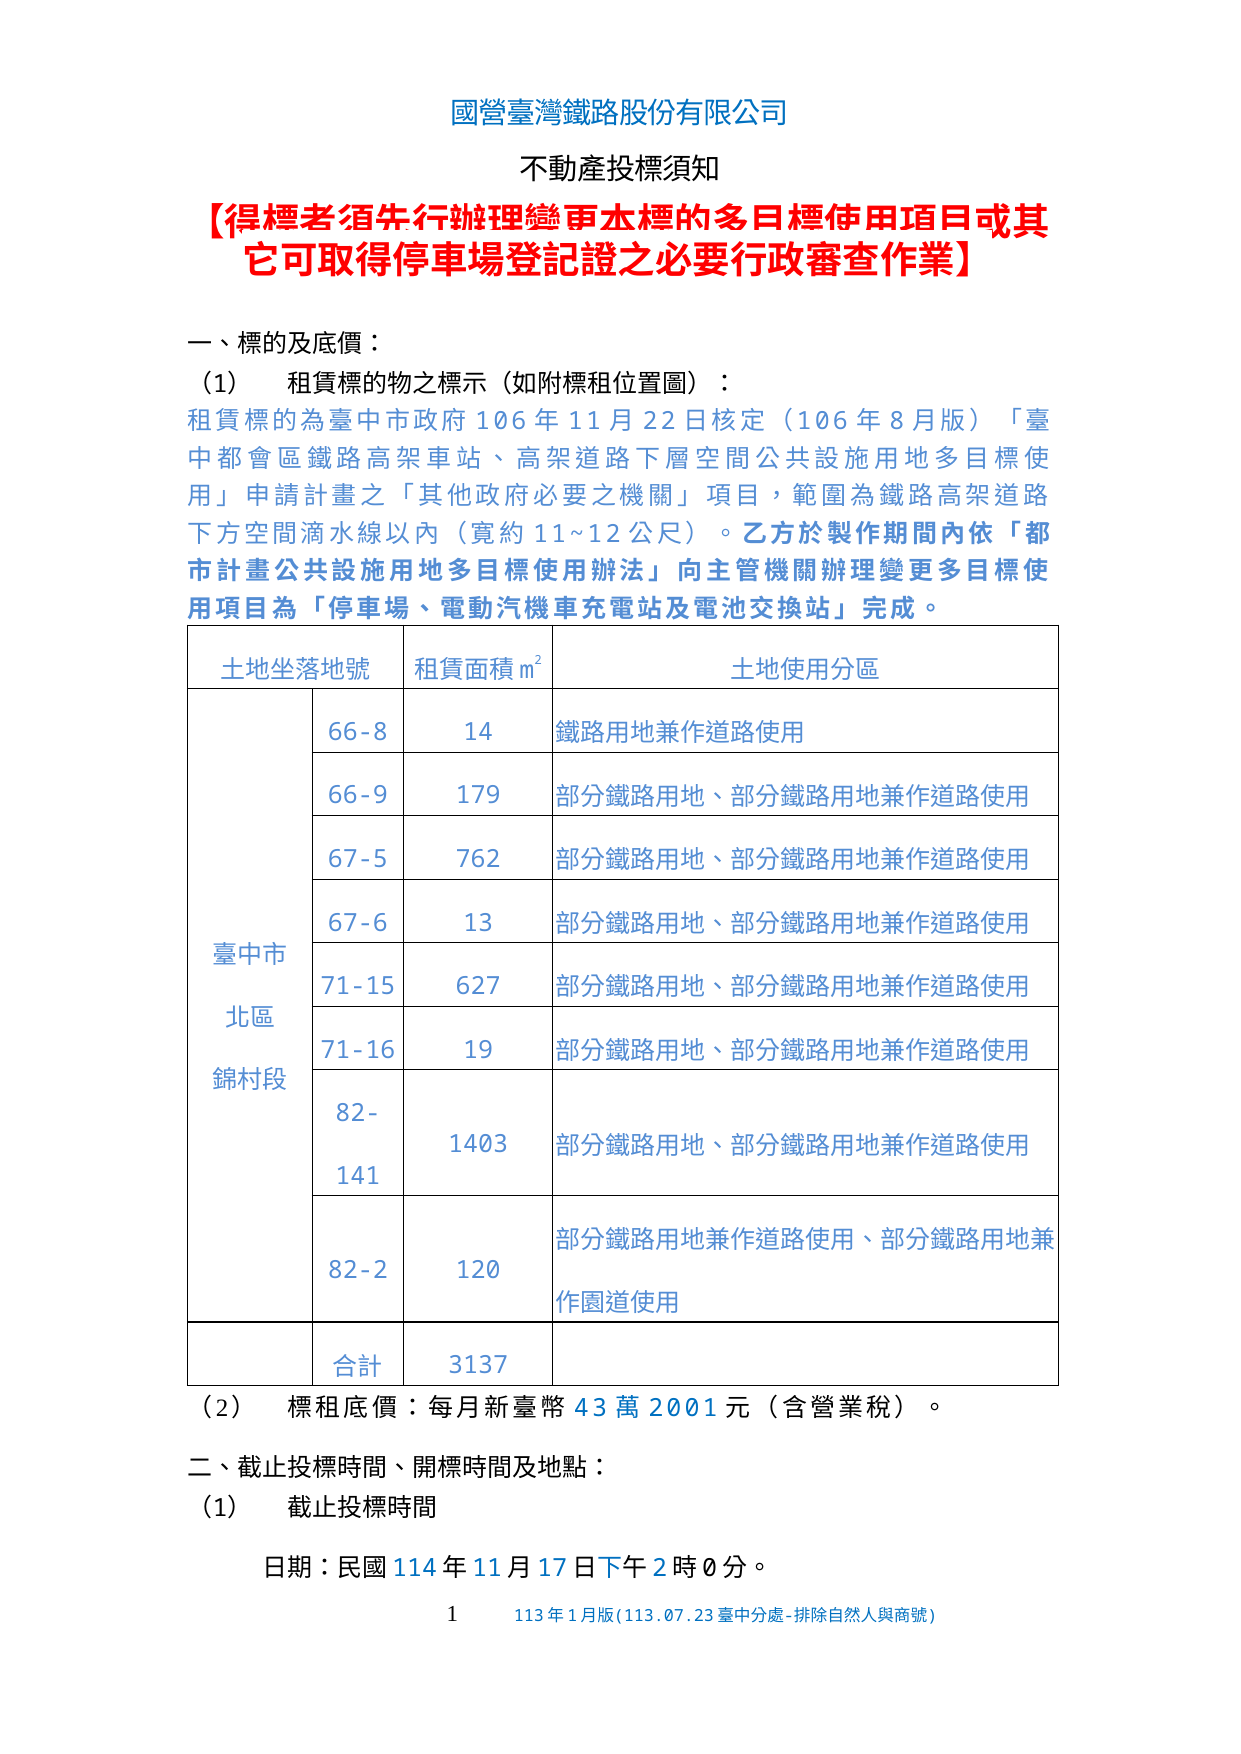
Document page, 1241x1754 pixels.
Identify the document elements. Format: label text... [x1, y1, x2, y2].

list 租賃標的物之標示（如附標租位置圖）： [187, 362, 1051, 399]
table_header 土地坐落地號 [188, 626, 403, 688]
table_cell 71-16 [313, 1007, 403, 1069]
text 一、標的及底價： [187, 299, 1053, 362]
text 租賃標的為臺中市政府106年11月22日核定（106年8月版）「臺中都會區鐵路高架車站、高架道路下層空間公共設施用地多目標使用」申請計畫之「其他政府必要之機關」項目，範圍為鐵路高架道路下方空間滴水線以內（寛約11~12公尺）。乙方於製作期間內依「都市計畫公共設施用地多目標使用辦法」向主管機關辦理變更多目標使用項目為「停車場、電動汽機車充電站及電池交換站」完成。 [187, 399, 1051, 624]
table_cell 82-2 [313, 1196, 403, 1321]
table_cell 67-5 [313, 816, 403, 879]
text 【得標者須先行辦理變更本標的多目標使用項目或其它可取得停車場登記證之必要行政審查作業】 [187, 206, 1053, 281]
table_header 土地使用分區 [553, 626, 1058, 688]
table_cell 部分鐵路用地、部分鐵路用地兼作道路使用 [553, 1007, 1058, 1069]
table_cell [188, 1323, 312, 1385]
table_cell 部分鐵路用地、部分鐵路用地兼作道路使用 [553, 1070, 1058, 1195]
table_cell 71-15 [313, 943, 403, 1006]
table_cell 120 [404, 1196, 552, 1321]
table_header 租賃面積m2 [404, 626, 552, 688]
table_cell 臺中市 北區 錦村段 [188, 689, 312, 1321]
list 截止投標時間 [187, 1486, 1051, 1523]
table_cell 部分鐵路用地、部分鐵路用地兼作道路使用 [553, 753, 1058, 815]
text 日期：民國114年11月17日下午2時0分。 [262, 1523, 1053, 1586]
table_cell 82-141 [313, 1070, 403, 1195]
table_cell 14 [404, 689, 552, 752]
table_cell 66-8 [313, 689, 403, 752]
list 標租底價：每月新臺幣43萬2001元（含營業稅）。 [187, 1386, 1051, 1423]
table_cell 19 [404, 1007, 552, 1069]
table_cell 部分鐵路用地兼作道路使用、部分鐵路用地兼作園道使用 [553, 1196, 1058, 1321]
table_cell [553, 1323, 1058, 1385]
table_cell 鐵路用地兼作道路使用 [553, 689, 1058, 752]
table_cell 67-6 [313, 880, 403, 942]
table_cell 66-9 [313, 753, 403, 815]
table_cell 部分鐵路用地、部分鐵路用地兼作道路使用 [553, 880, 1058, 942]
table_cell 部分鐵路用地、部分鐵路用地兼作道路使用 [553, 943, 1058, 1006]
text 不動產投標須知 [187, 149, 1053, 187]
table_cell 部分鐵路用地、部分鐵路用地兼作道路使用 [553, 816, 1058, 879]
table_cell 179 [404, 753, 552, 815]
table_cell 13 [404, 880, 552, 942]
table_cell 3137 [404, 1323, 552, 1385]
text 國營臺灣鐵路股份有限公司 [187, 93, 1053, 131]
table_cell 627 [404, 943, 552, 1006]
table_cell 1403 [404, 1070, 552, 1195]
text 二、截止投標時間、開標時間及地點： [187, 1423, 1053, 1486]
table_cell 合計 [313, 1323, 403, 1385]
table_cell 762 [404, 816, 552, 879]
